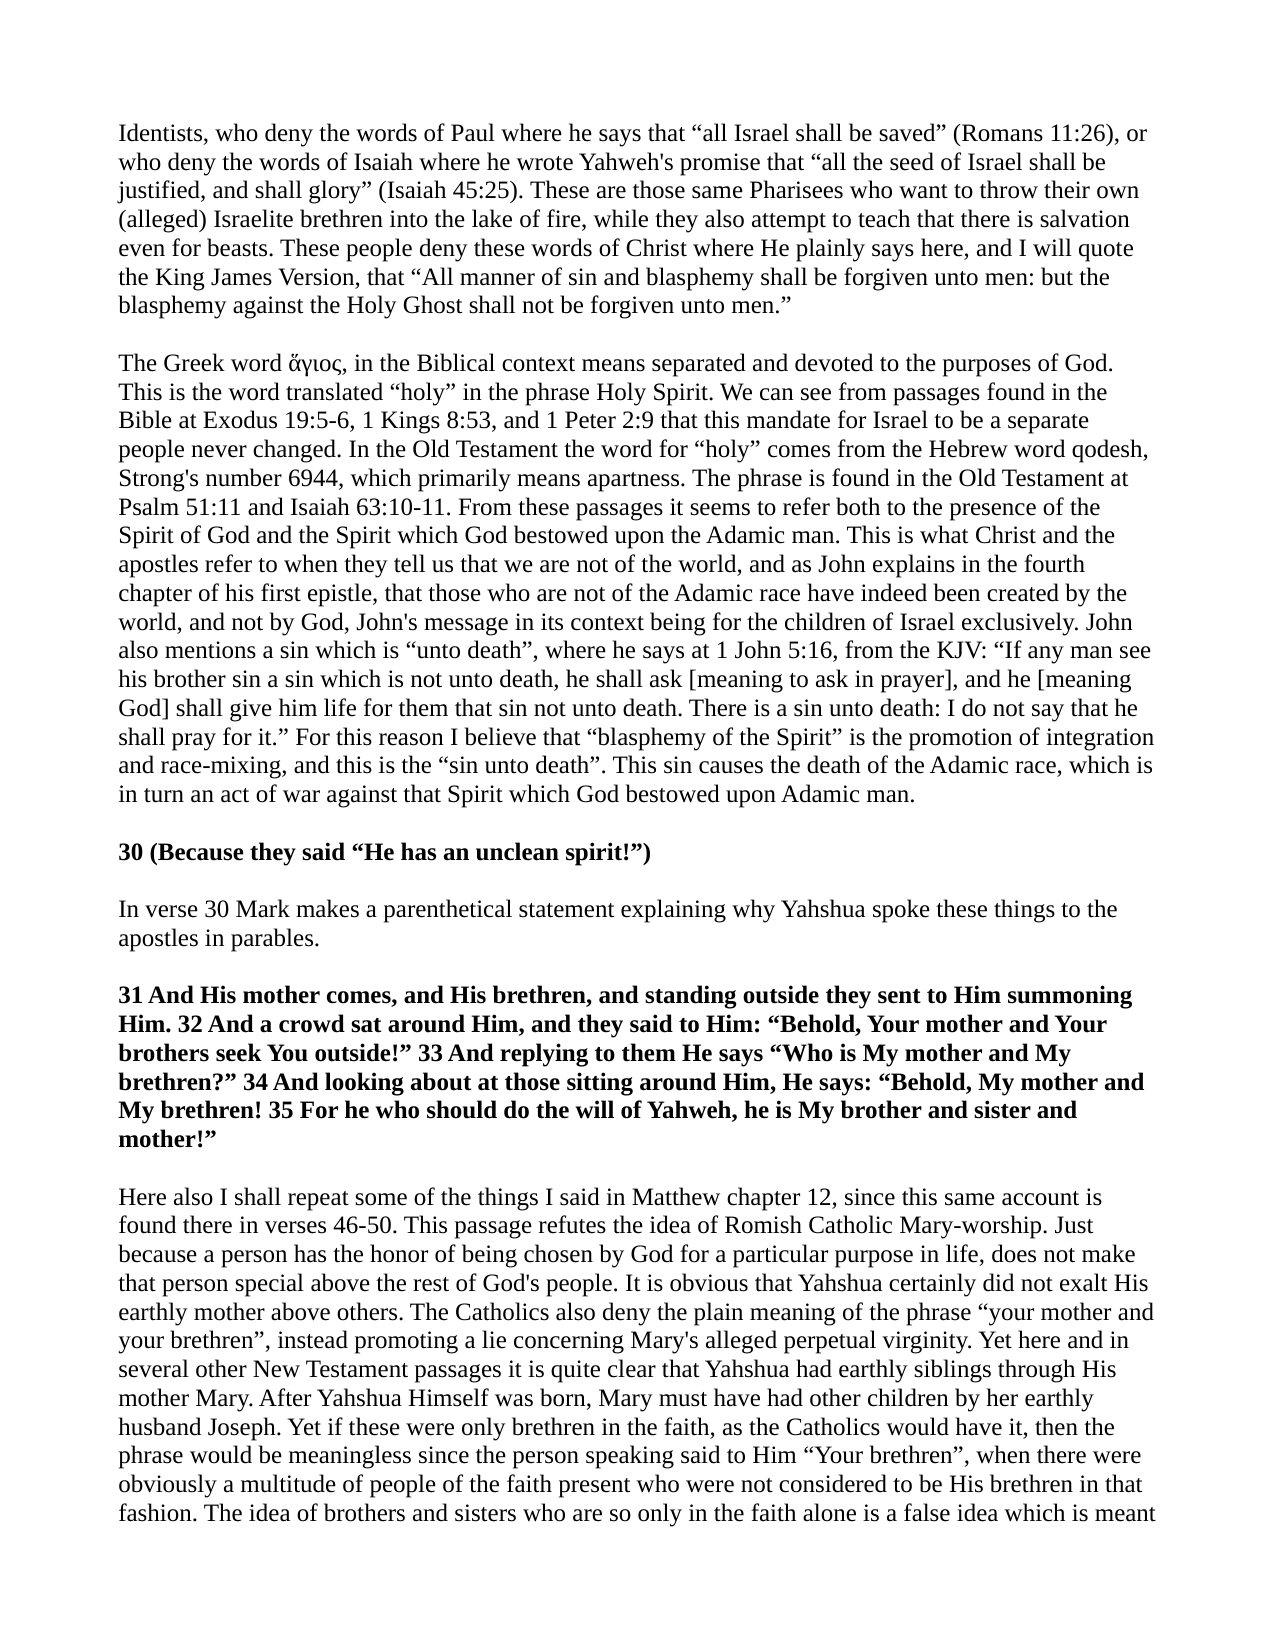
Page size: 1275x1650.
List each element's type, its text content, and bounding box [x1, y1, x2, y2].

text Here also I shall repeat some of the things I said in Matthew chapter 12, since this same account is found there in verses 46-50. This passage refutes the idea of Romish Catholic Mary-worship. Just because a person has the honor of being chosen by God for a particular purpose in life, does not make that person special above the rest of God's people. It is obvious that Yahshua certainly did not exalt His earthly mother above others. The Catholics also deny the plain meaning of the phrase “your mother and your brethren”, instead promoting a lie concerning Mary's alleged perpetual virginity. Yet here and in several other New Testament passages it is quite clear that Yahshua had earthly siblings through His mother Mary. After Yahshua Himself was born, Mary must have had other children by her earthly husband Joseph. Yet if these were only brethren in the faith, as the Catholics would have it, then the phrase would be meaningless since the person speaking said to Him “Your brethren”, when there were obviously a multitude of people of the faith present who were not considered to be His brethren in that fashion. The idea of brothers and sisters who are so only in the faith alone is a false idea which is meant [118, 1182, 1157, 1527]
text The Greek word ἅγιος, in the Biblical context means separated and devoted to the purposes of God. This is the word translated “holy” in the phrase Holy Spirit. We can see from passages found in the Bible at Exodus 19:5-6, 1 Kings 8:53, and 1 Peter 2:9 that this mandate for Israel to be a separate people never changed. In the Old Testament the word for “holy” comes from the Hebrew word qodesh, Strong's number 6944, which primarily means apartness. The phrase is found in the Old Testament at Psalm 51:11 and Isaiah 63:10-11. From these passages it seems to refer both to the presence of the Spirit of God and the Spirit which God bestowed upon the Adamic man. This is what Christ and the apostles refer to when they tell us that we are not of the world, and as John explains in the fourth chapter of his first epistle, that those who are not of the Adamic race have indeed been created by the world, and not by God, John's message in its context being for the children of Israel exclusively. John also mentions a sin which is “unto death”, where he says at 1 John 5:16, from the KJV: “If any man see his brother sin a sin which is not unto death, he shall ask [meaning to ask in prayer], and he [meaning God] shall give him life for them that sin not unto death. There is a sin unto death: I do not say that he shall pray for it.” For this reason I believe that “blasphemy of the Spirit” is the promotion of integration and race-mixing, and this is the “sin unto death”. This sin causes the death of the Adamic race, which is in turn an act of war against that Spirit which God bestowed upon Adamic man. [118, 348, 1157, 808]
text 30 (Because they said “He has an unclean spirit!”) [118, 837, 1157, 866]
text In verse 30 Mark makes a parenthetical statement explaining why Yahshua spoke these things to the apostles in parables. [118, 894, 1157, 952]
text 31 And His mother comes, and His brethren, and standing outside they sent to Him summoning Him. 32 And a crowd sat around Him, and they said to Him: “Behold, Your mother and Your brothers seek You outside!” 33 And replying to them He says “Who is My mother and My brethren?” 34 And looking about at those sitting around Him, He says: “Behold, My mother and My brethren! 35 For he who should do the will of Yahweh, he is My brother and sister and mother!” [118, 981, 1157, 1153]
text Identists, who deny the words of Paul where he says that “all Israel shall be saved” (Romans 11:26), or who deny the words of Isaiah where he wrote Yahweh's promise that “all the seed of Israel shall be justified, and shall glory” (Isaiah 45:25). These are those same Pharisees who want to throw their own (alleged) Israelite brethren into the lake of fire, while they also attempt to teach that there is salvation even for beasts. These people deny these words of Christ where He plainly says here, and I will quote the King James Version, that “All manner of sin and blasphemy shall be forgiven unto men: but the blasphemy against the Holy Ghost shall not be forgiven unto men.” [118, 118, 1157, 319]
